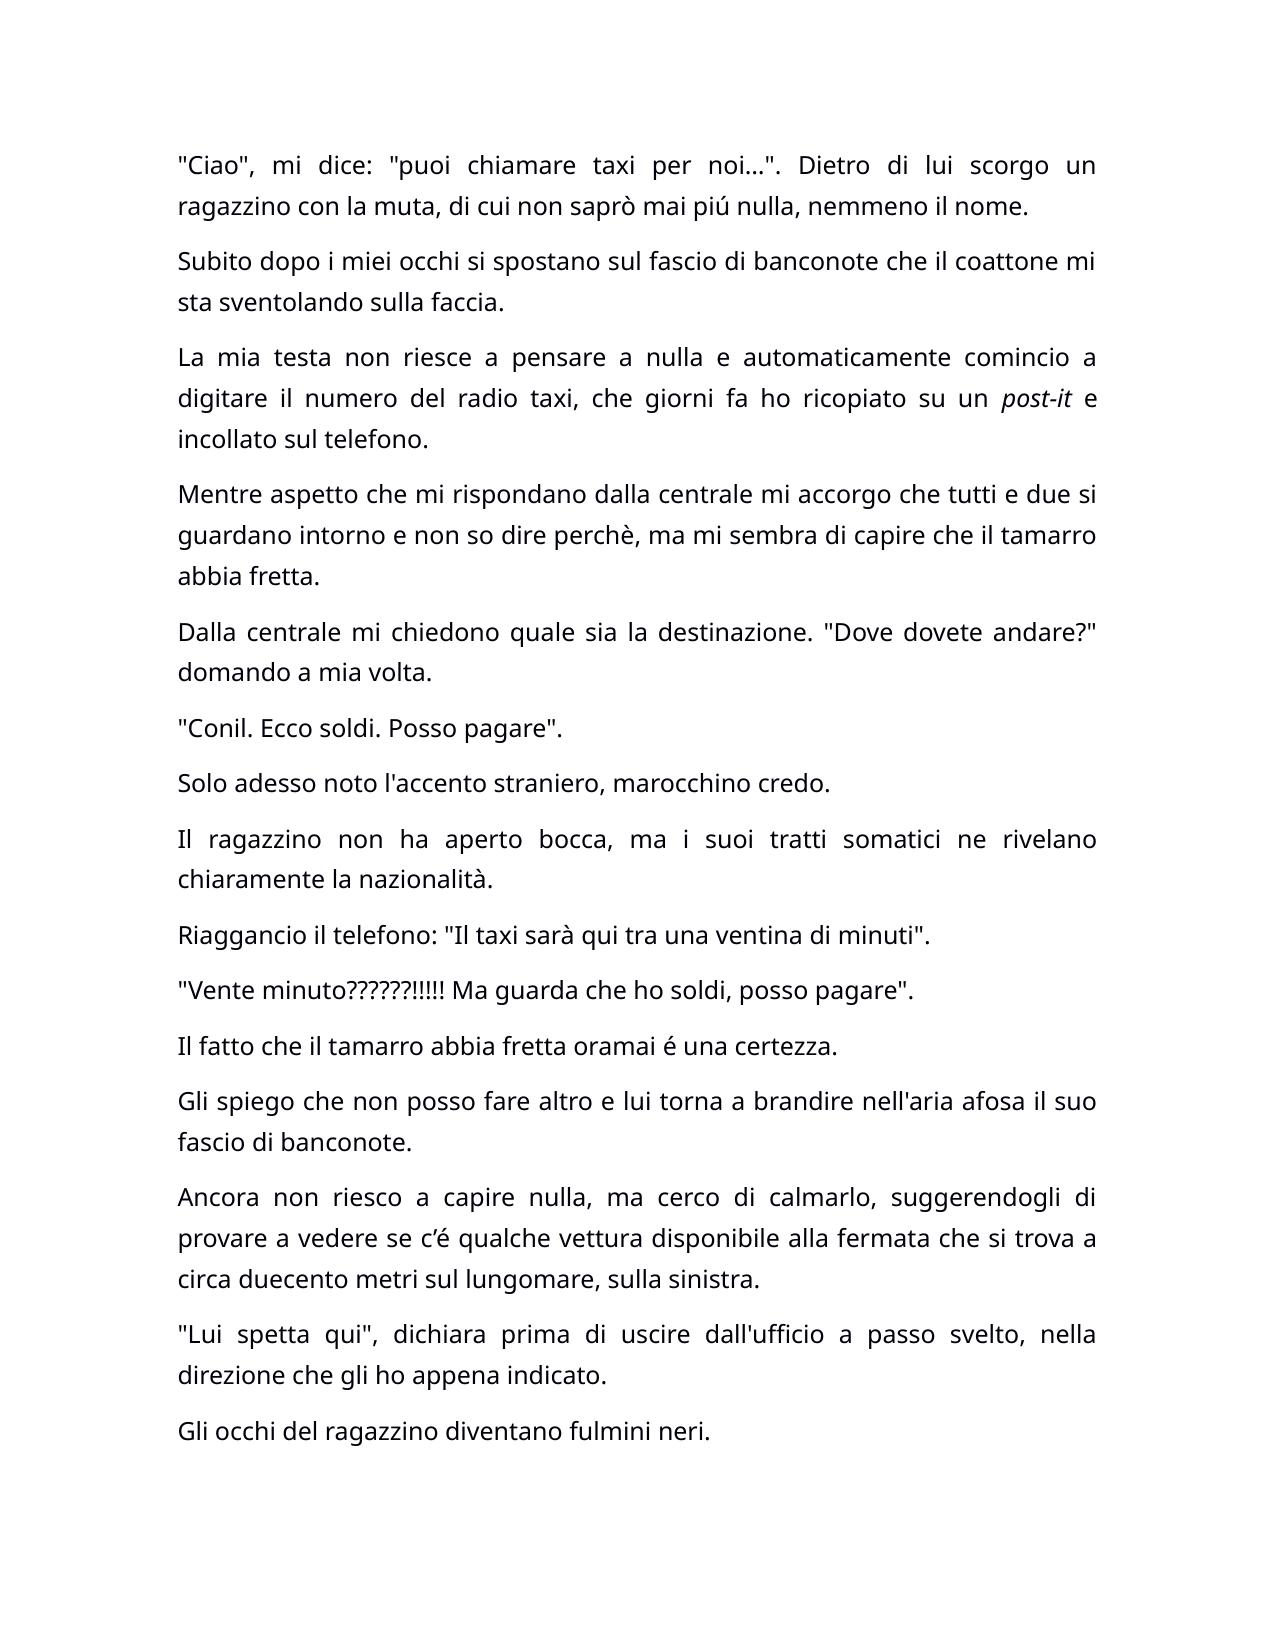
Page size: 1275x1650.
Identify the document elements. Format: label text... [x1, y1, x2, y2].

text Subito dopo i miei occhi si spostano sul fascio di banconote che il coattone mi sta sventolando sulla faccia. [177, 244, 1098, 319]
text Il fatto che il tamarro abbia fretta oramai é una certezza. [177, 1028, 1098, 1062]
text "Lui spetta qui", dichiara prima di uscire dall'ufficio a passo svelto, nella direzione che gli ho appena indicato. [177, 1317, 1098, 1392]
text Il ragazzino non ha aperto bocca, ma i suoi tratti somatici ne rivelano chiaramente la nazionalità. [177, 821, 1098, 896]
text Ancora non riesco a capire nulla, ma cerco di calmarlo, suggerendogli di provare a vedere se c’é qualche vettura disponibile alla fermata che si trova a circa duecento metri sul lungomare, sulla sinistra. [177, 1180, 1098, 1296]
text Riaggancio il telefono: "Il taxi sarà qui tra una ventina di minuti". [177, 918, 1098, 952]
text Solo adesso noto l'accento straniero, marocchino credo. [177, 766, 1098, 800]
text Mentre aspetto che mi rispondano dalla centrale mi accorgo che tutti e due si guardano intorno e non so dire perchè, ma mi sembra di capire che il tamarro abbia fretta. [177, 477, 1098, 593]
text "Vente minuto??????!!!!! Ma guarda che ho soldi, posso pagare". [177, 973, 1098, 1007]
text Gli occhi del ragazzino diventano fulmini neri. [177, 1413, 1098, 1447]
text Dalla centrale mi chiedono quale sia la destinazione. "Dove dovete andare?" domando a mia volta. [177, 614, 1098, 689]
text La mia testa non riesce a pensare a nulla e automaticamente comincio a digitare il numero del radio taxi, che giorni fa ho ricopiato su un post-it e incollato sul telefono. [177, 340, 1098, 456]
text "Conil. Ecco soldi. Posso pagare". [177, 711, 1098, 744]
text "Ciao", mi dice: "puoi chiamare taxi per noi…". Dietro di lui scorgo un ragazzino con la muta, di cui non saprò mai piú nulla, nemmeno il nome. [177, 148, 1098, 222]
text Gli spiego che non posso fare altro e lui torna a brandire nell'aria afosa il suo fascio di banconote. [177, 1084, 1098, 1159]
